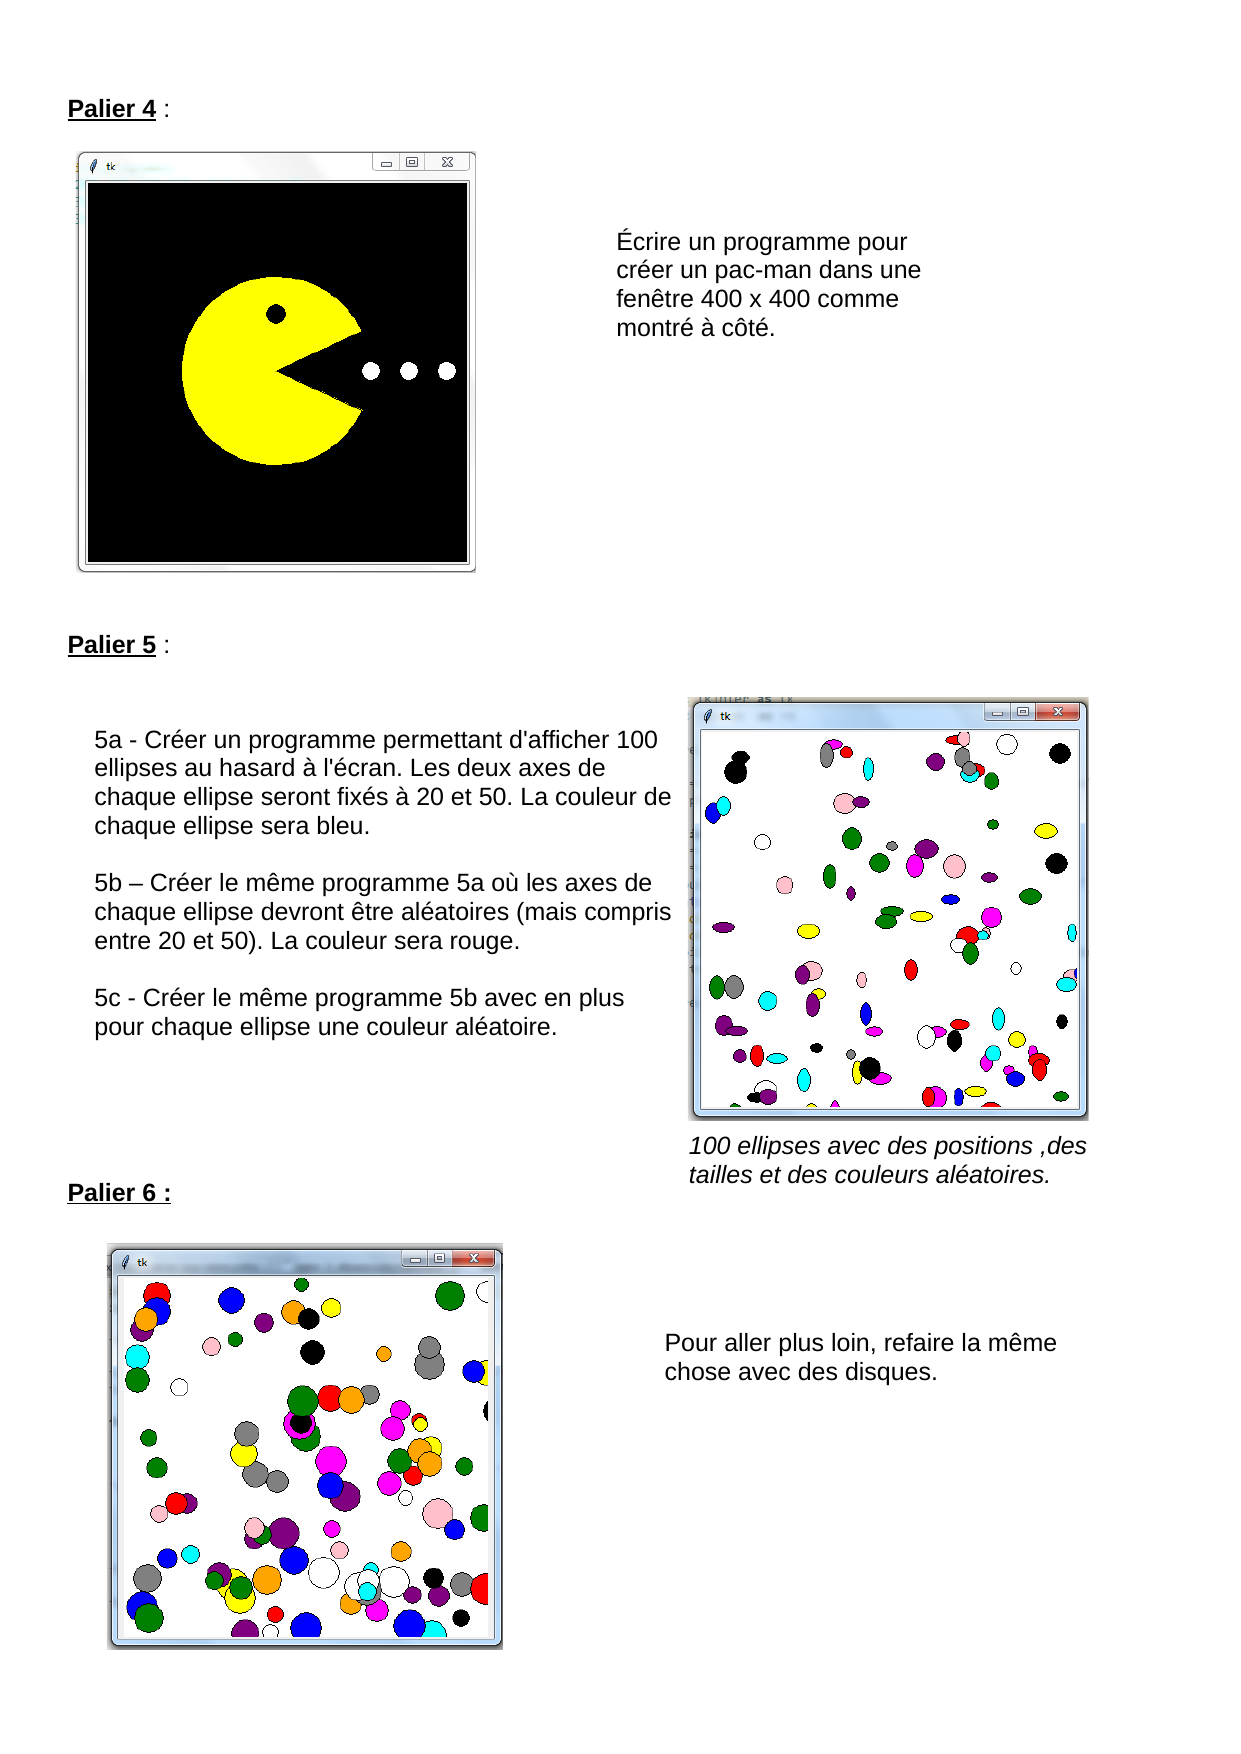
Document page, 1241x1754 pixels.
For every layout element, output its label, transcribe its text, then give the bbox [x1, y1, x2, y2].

text Palier 6 : [67, 1178, 1178, 1206]
picture [75, 151, 476, 573]
text Palier 4 : [67, 94, 1178, 123]
text Palier 5 : [67, 630, 1178, 659]
picture [106, 1243, 503, 1650]
picture [687, 697, 1089, 1121]
